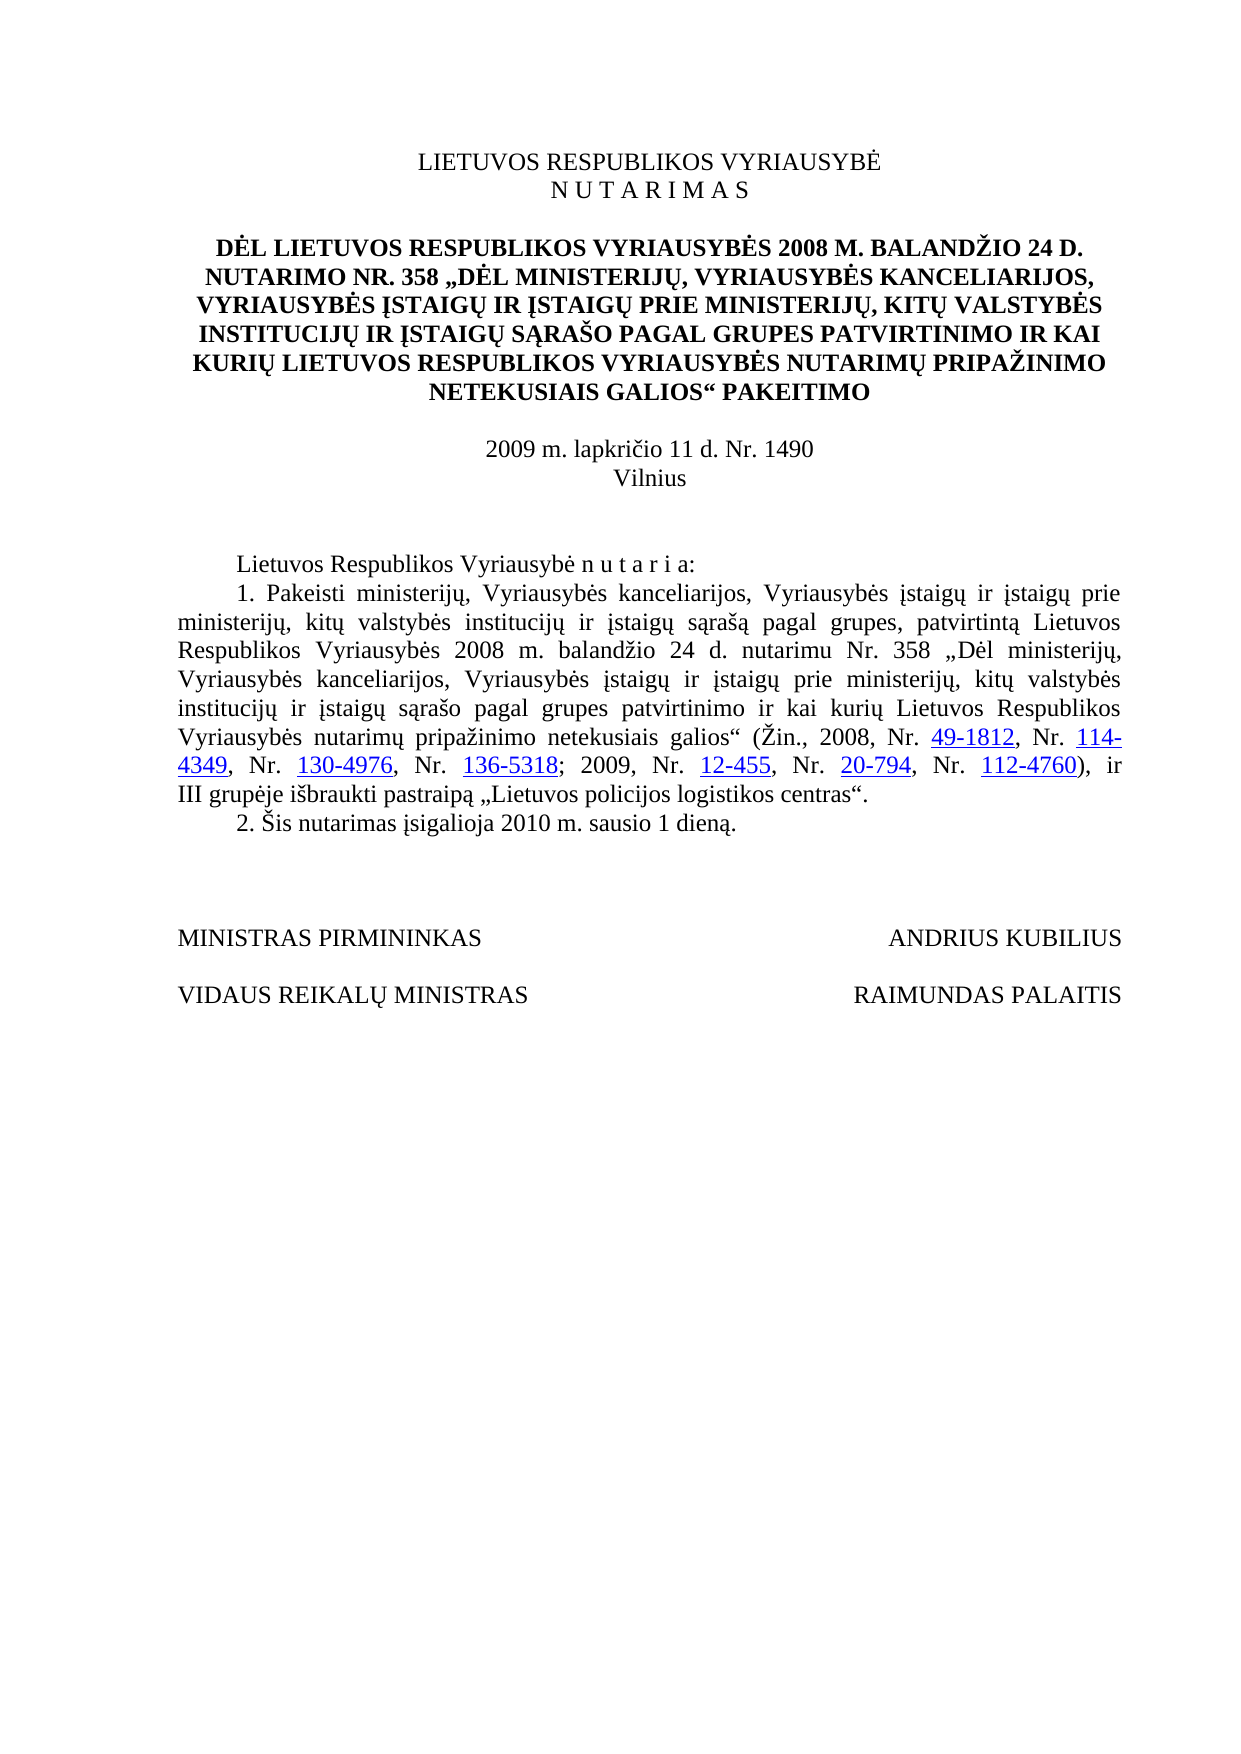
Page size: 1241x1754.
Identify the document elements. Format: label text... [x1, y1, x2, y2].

text 2009 m. lapkričio 11 d. Nr. 1490 [177, 434, 1122, 463]
text 2. Šis nutarimas įsigalioja 2010 m. sausio 1 dieną. [177, 808, 1122, 837]
text NUTARIMAS [177, 176, 1122, 204]
text 1. Pakeisti ministerijų, Vyriausybės kanceliarijos, Vyriausybės įstaigų ir įstaigų prie ministerijų, kitų valstybės institucijų ir įstaigų sąrašą pagal grupes, patvirtintą Lietuvos Respublikos Vyriausybės 2008 m. balandžio 24 d. nutarimu Nr. 358 „Dėl ministerijų, Vyriausybės kanceliarijos, Vyriausybės įstaigų ir įstaigų prie ministerijų, kitų valstybės institucijų ir įstaigų sąrašo pagal grupes patvirtinimo ir kai kurių Lietuvos Respublikos Vyriausybės nutarimų pripažinimo netekusiais galios“ (Žin., 2008, Nr. 49-1812, Nr. 114-4349, Nr. 130-4976, Nr. 136-5318; 2009, Nr. 12-455, Nr. 20-794, Nr. 112-4760), ir III grupėje išbraukti pastraipą „Lietuvos policijos logistikos centras“. [177, 578, 1122, 808]
text VIDAUS REIKALŲ MINISTRAS RAIMUNDAS PALAITIS [177, 981, 1122, 1009]
text Lietuvos Respublikos Vyriausybė nutaria: [177, 549, 1122, 578]
text MINISTRAS PIRMININKAS ANDRIUS KUBILIUS [177, 923, 1122, 952]
text DĖL LIETUVOS RESPUBLIKOS VYRIAUSYBĖS 2008 M. BALANDŽIO 24 D. NUTARIMO NR. 358 „DĖL MINISTERIJŲ, VYRIAUSYBĖS KANCELIARIJOS, VYRIAUSYBĖS ĮSTAIGŲ IR ĮSTAIGŲ PRIE MINISTERIJŲ, KITŲ VALSTYBĖS INSTITUCIJŲ IR ĮSTAIGŲ SĄRAŠO PAGAL GRUPES PATVIRTINIMO IR KAI KURIŲ LIETUVOS RESPUBLIKOS VYRIAUSYBĖS NUTARIMŲ PRIPAŽINIMO NETEKUSIAIS GALIOS“ PAKEITIMO [177, 233, 1122, 406]
text Vilnius [177, 463, 1122, 492]
text Lietuvos Respublikos Vyriausybė [177, 147, 1122, 176]
